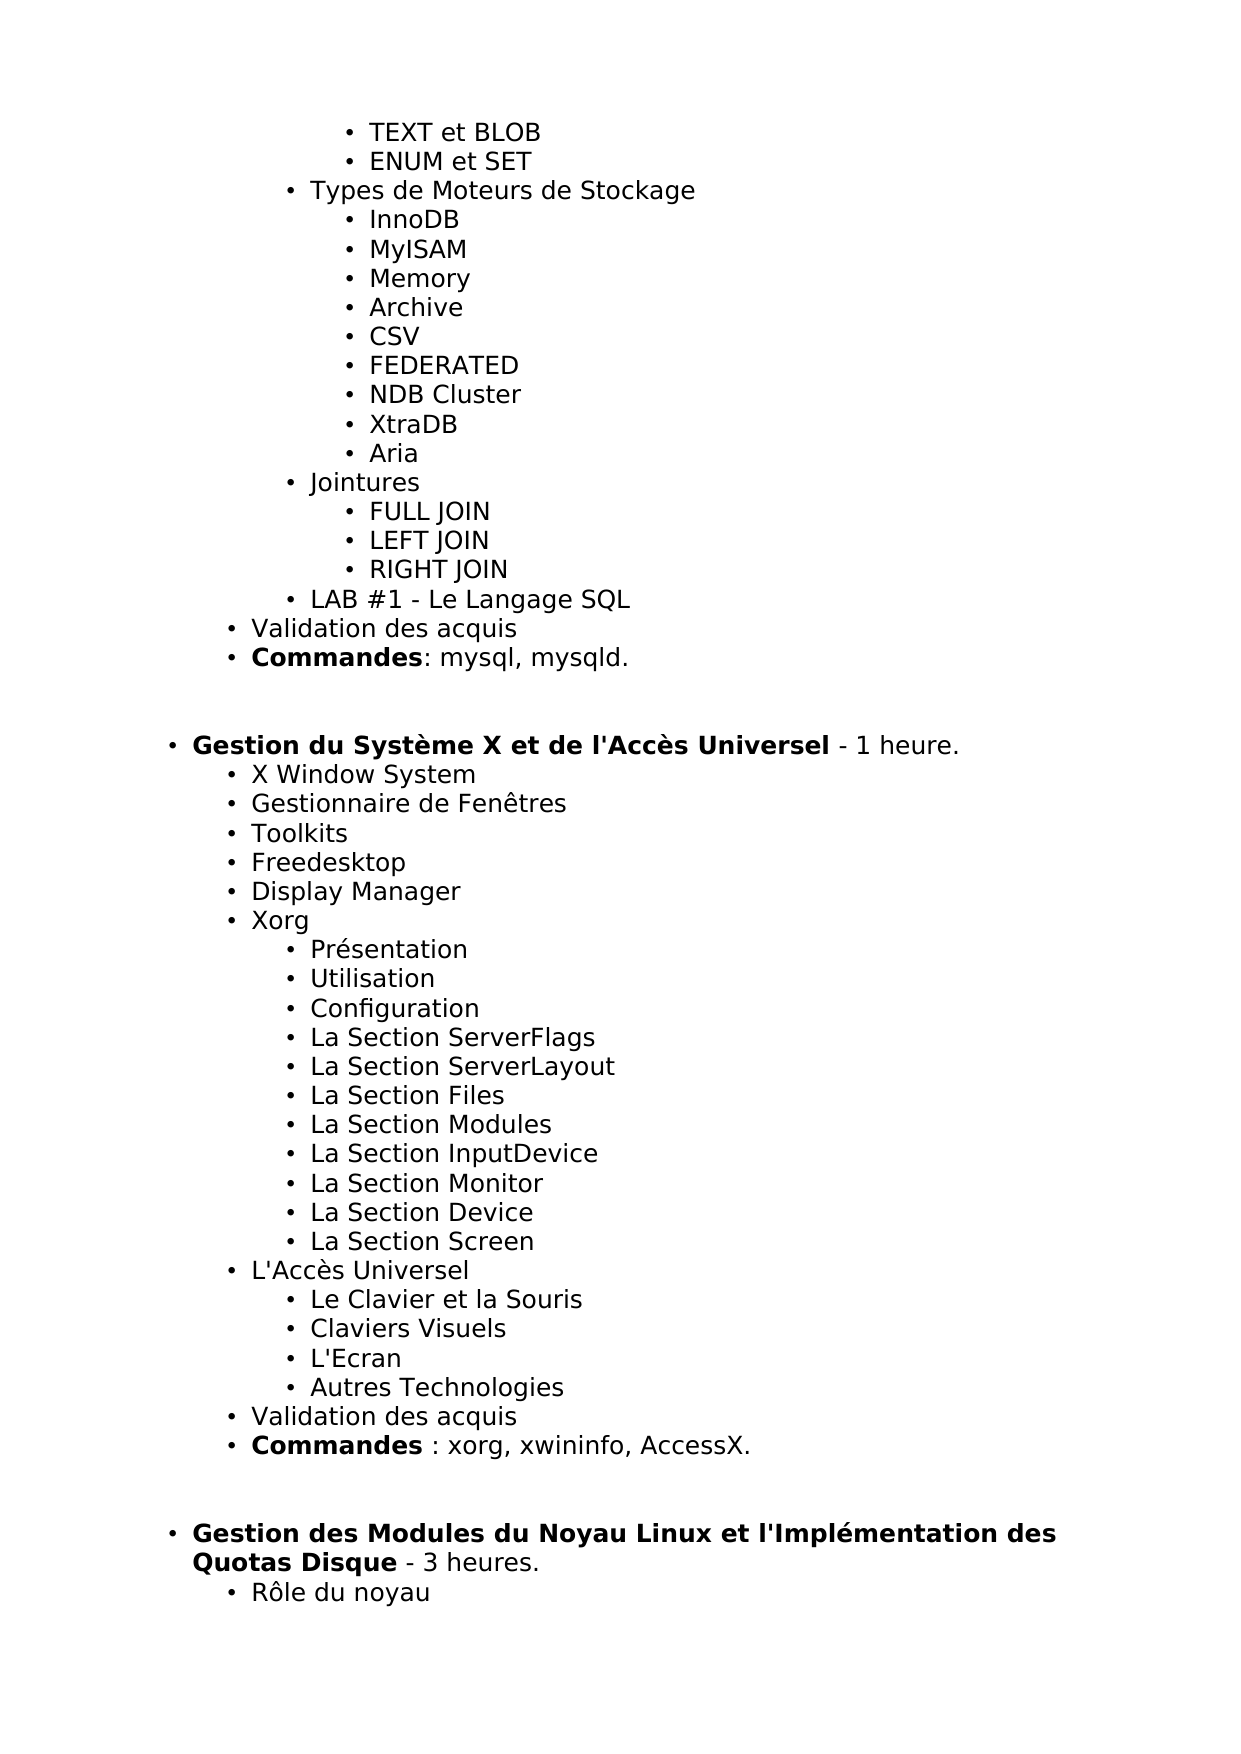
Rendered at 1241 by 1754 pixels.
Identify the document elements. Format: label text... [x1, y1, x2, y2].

list Claviers Visuels [295, 1314, 1122, 1344]
list TEXT et BLOB [354, 118, 1122, 147]
list Présentation [295, 935, 1122, 964]
list Memory [354, 264, 1122, 293]
list La Section Screen [295, 1227, 1122, 1256]
list FULL JOIN [354, 497, 1122, 526]
list La Section Modules [295, 1110, 1122, 1139]
list Commandes: mysql, mysqld. [236, 643, 1122, 672]
list Autres Technologies [295, 1373, 1122, 1402]
list La Section ServerLayout [295, 1052, 1122, 1081]
list Commandes : xorg, xwininfo, AccessX. [236, 1431, 1122, 1460]
list LAB #1 - Le Langage SQL [295, 585, 1122, 614]
list La Section Monitor [295, 1169, 1122, 1198]
list La Section ServerFlags [295, 1023, 1122, 1052]
list NDB Cluster [354, 381, 1122, 410]
list Gestion des Modules du Noyau Linux et l'Implémentation des Quotas Disque - 3 heures. [177, 1519, 1122, 1578]
list LEFT JOIN [354, 526, 1122, 556]
list L'Ecran [295, 1344, 1122, 1373]
list Freedesktop [236, 848, 1122, 877]
list Jointures [295, 468, 1122, 497]
list Gestionnaire de Fenêtres [236, 789, 1122, 819]
list Gestion du Système X et de l'Accès Universel - 1 heure. [177, 731, 1122, 760]
list ENUM et SET [354, 147, 1122, 176]
list RIGHT JOIN [354, 556, 1122, 585]
list Validation des acquis [236, 1402, 1122, 1431]
list Toolkits [236, 819, 1122, 848]
list La Section InputDevice [295, 1139, 1122, 1169]
list Display Manager [236, 877, 1122, 906]
list X Window System [236, 760, 1122, 789]
list Utilisation [295, 964, 1122, 994]
list Validation des acquis [236, 614, 1122, 643]
list Le Clavier et la Souris [295, 1285, 1122, 1314]
list Rôle du noyau [236, 1578, 1122, 1607]
list Aria [354, 439, 1122, 468]
list La Section Device [295, 1198, 1122, 1227]
list Archive [354, 293, 1122, 322]
list InnoDB [354, 206, 1122, 235]
list CSV [354, 322, 1122, 351]
list XtraDB [354, 410, 1122, 439]
list Configuration [295, 994, 1122, 1023]
list Types de Moteurs de Stockage [295, 176, 1122, 206]
list MyISAM [354, 235, 1122, 264]
list La Section Files [295, 1081, 1122, 1110]
list L'Accès Universel [236, 1256, 1122, 1285]
list FEDERATED [354, 351, 1122, 381]
list Xorg [236, 906, 1122, 935]
